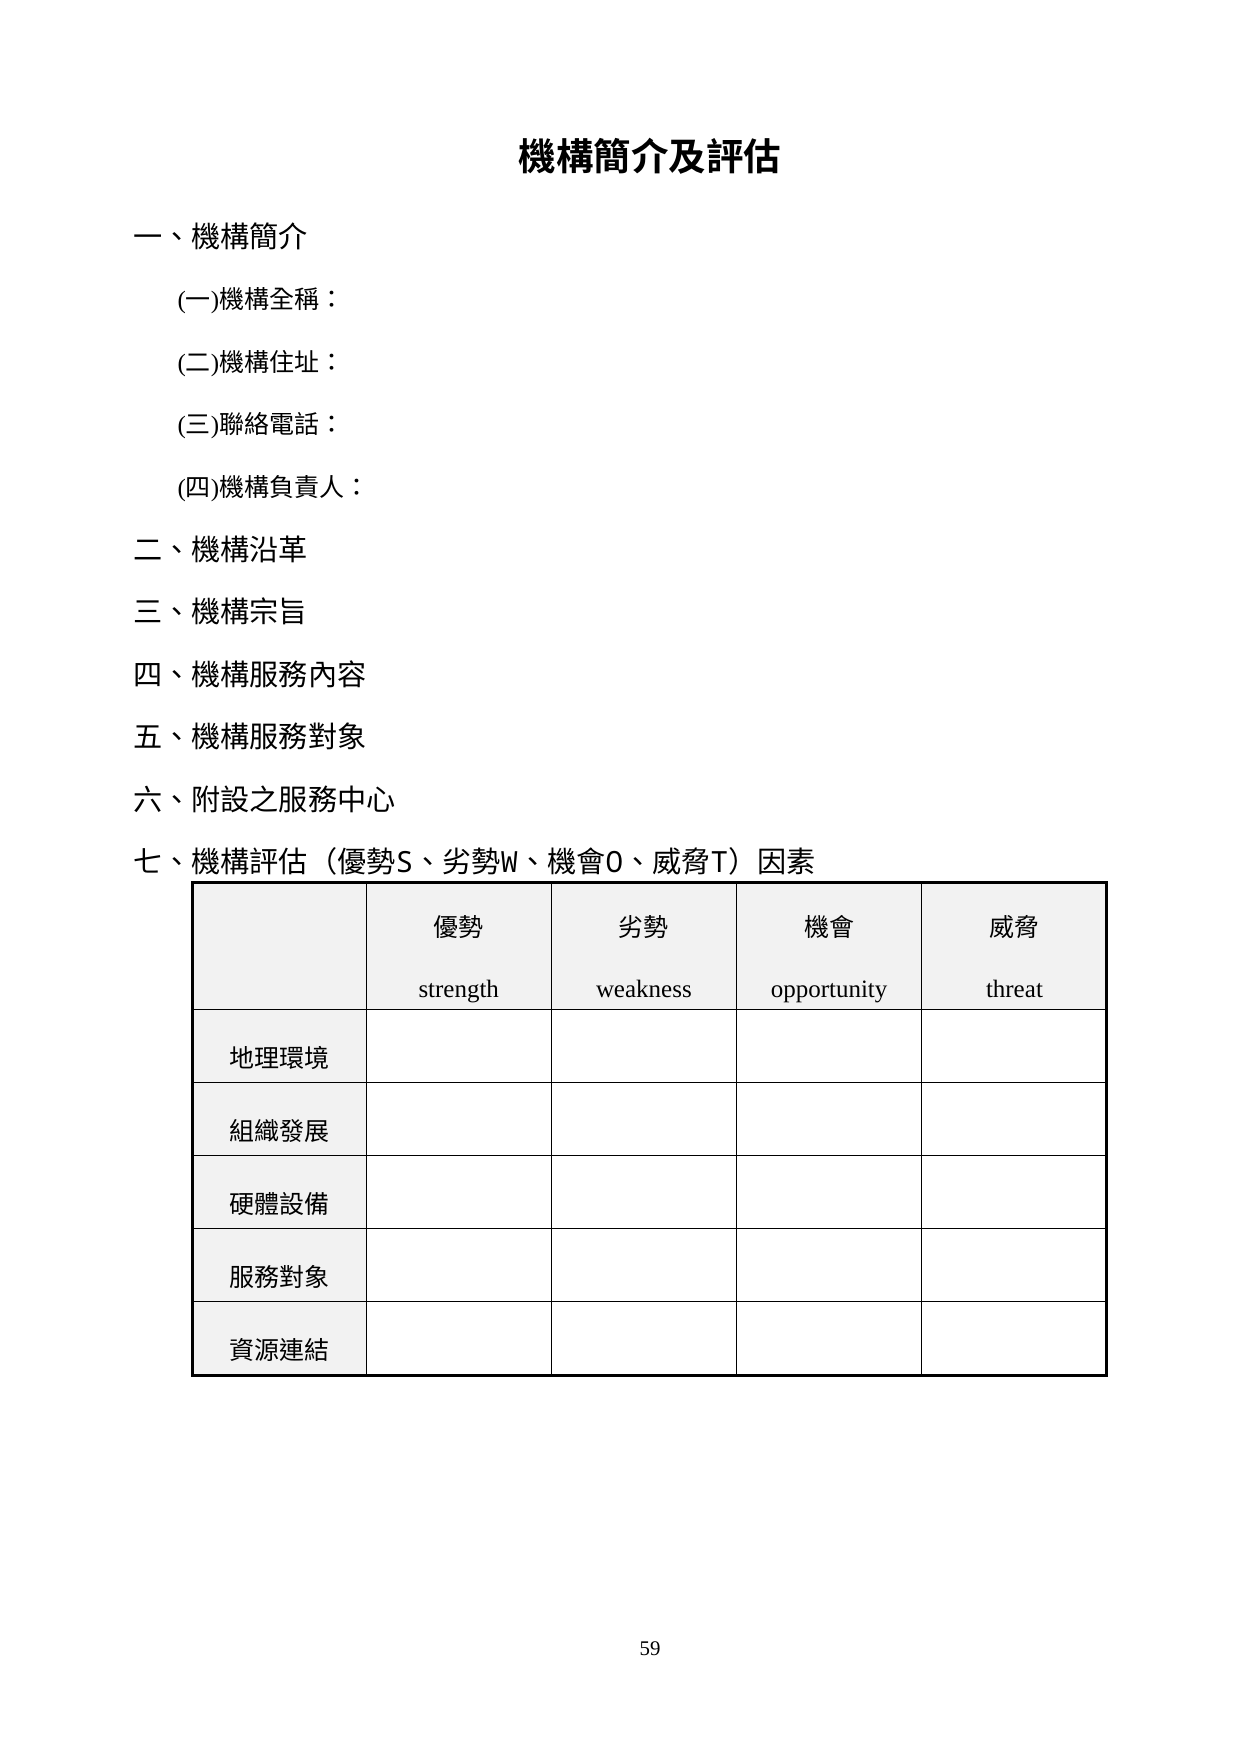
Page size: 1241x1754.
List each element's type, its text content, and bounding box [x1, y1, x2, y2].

table_cell [922, 1156, 1105, 1228]
text 一、機構簡介 [133, 193, 1167, 256]
table_cell [922, 1010, 1105, 1082]
table_cell [552, 1083, 736, 1155]
table_cell [367, 1083, 551, 1155]
table_cell [552, 1010, 736, 1082]
table_cell [367, 1229, 551, 1301]
table_cell [737, 1156, 921, 1228]
text 七、機構評估（優勢S、劣勢W、機會O、威脅T）因素 [133, 818, 1167, 881]
table_header 威脅 threat [922, 884, 1105, 1009]
table_cell [367, 1302, 551, 1374]
table_cell [552, 1229, 736, 1301]
table_cell [552, 1302, 736, 1374]
text 機構簡介及評估 [133, 112, 1167, 175]
table_header 優勢 strength [367, 884, 551, 1009]
table_cell 硬體設備 [194, 1156, 366, 1228]
table_cell 服務對象 [194, 1229, 366, 1301]
text 五、機構服務對象 [133, 693, 1167, 756]
table_cell 組織發展 [194, 1083, 366, 1155]
text (三)聯絡電話： [177, 381, 1167, 443]
table_cell [922, 1083, 1105, 1155]
text 四、機構服務內容 [133, 631, 1167, 693]
table_cell [737, 1229, 921, 1301]
table_cell [552, 1156, 736, 1228]
table_cell [922, 1302, 1105, 1374]
table_header 劣勢 weakness [552, 884, 736, 1009]
table_cell [737, 1010, 921, 1082]
text 二、機構沿革 [133, 506, 1167, 568]
text (二)機構住址： [177, 318, 1167, 381]
table_cell 資源連結 [194, 1302, 366, 1374]
table_cell 地理環境 [194, 1010, 366, 1082]
table_cell [367, 1010, 551, 1082]
text (一)機構全稱： [177, 256, 1167, 318]
table_header 機會 opportunity [737, 884, 921, 1009]
table_cell [737, 1083, 921, 1155]
text 六、附設之服務中心 [133, 756, 1167, 818]
table_header [194, 884, 366, 1009]
table_cell [367, 1156, 551, 1228]
table_cell [922, 1229, 1105, 1301]
text (四)機構負責人： [177, 443, 1167, 506]
text 三、機構宗旨 [133, 568, 1167, 631]
table_cell [737, 1302, 921, 1374]
